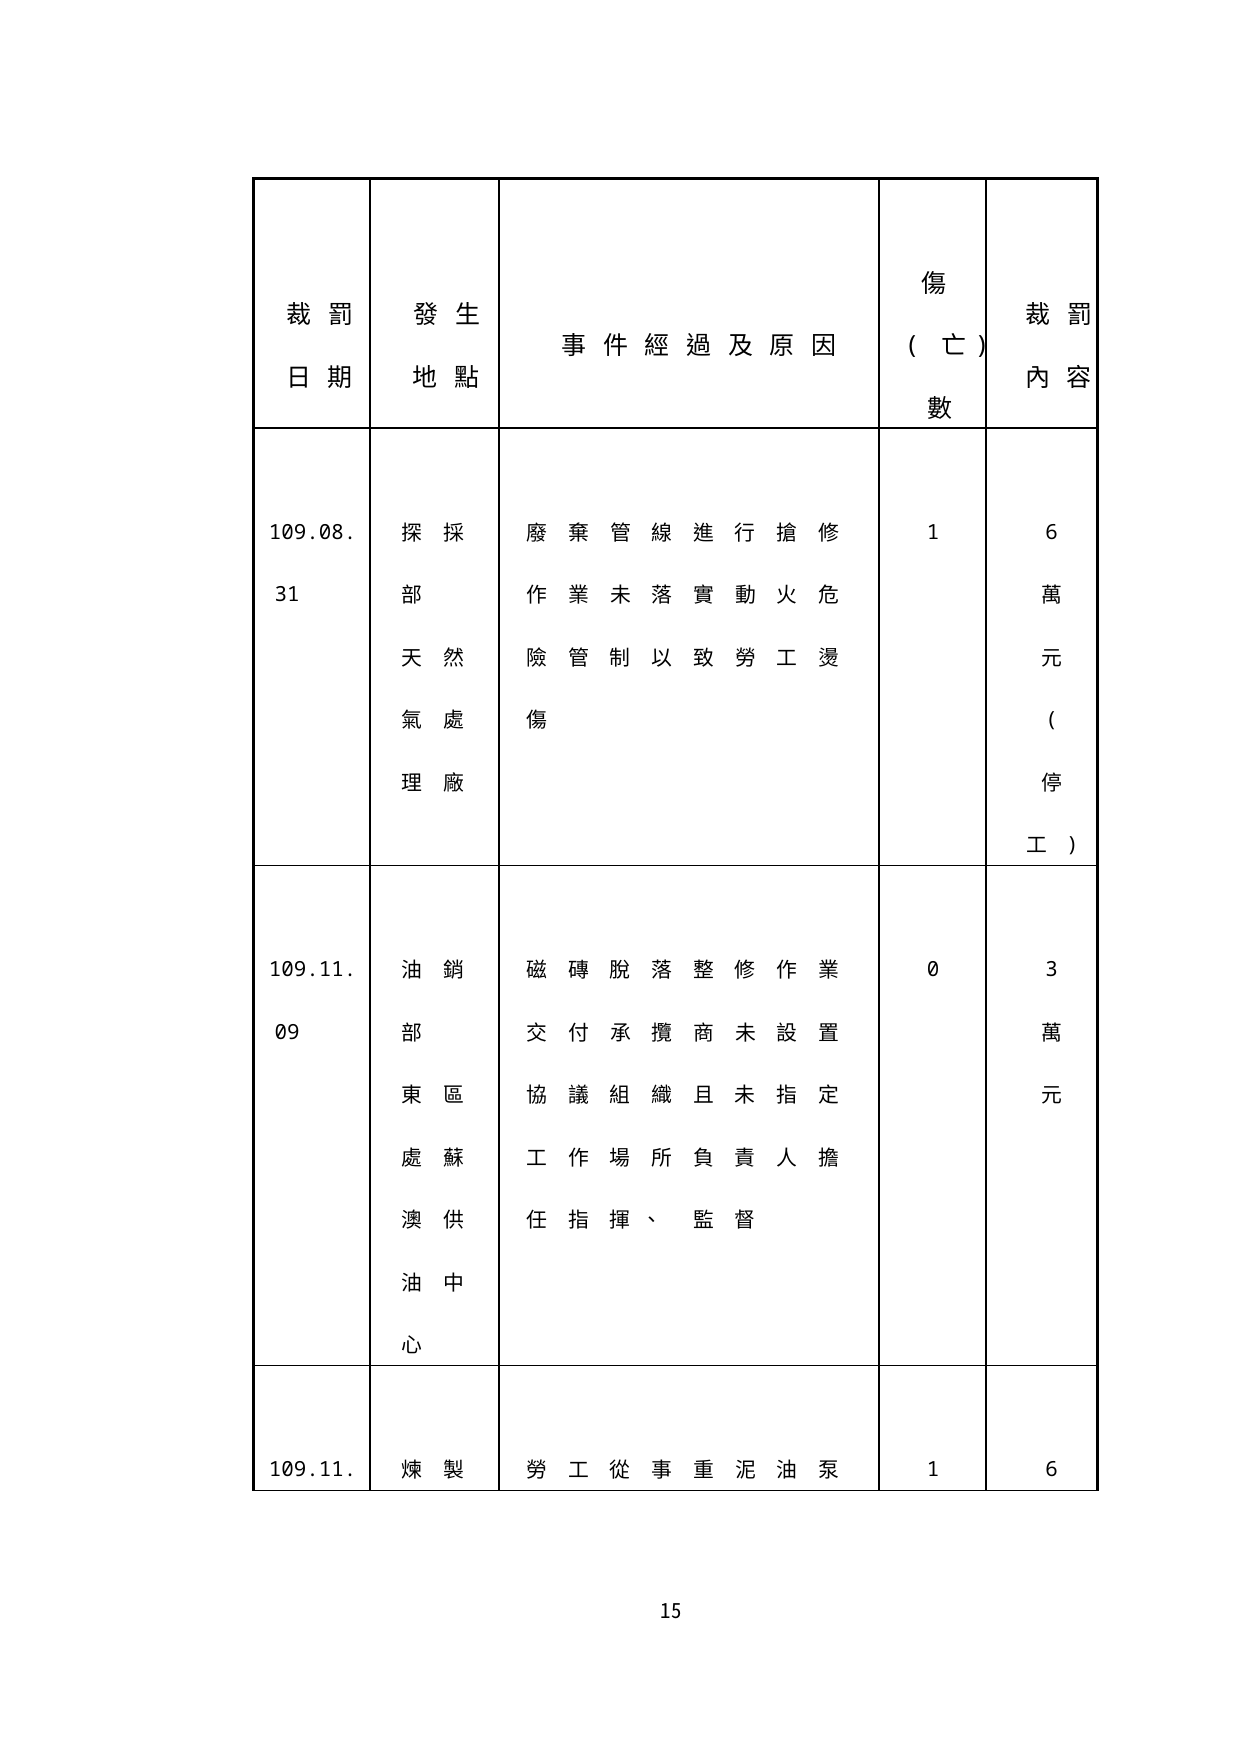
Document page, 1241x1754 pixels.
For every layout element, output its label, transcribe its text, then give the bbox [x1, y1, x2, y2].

table_header 發生地點 [371, 180, 498, 427]
table_cell 0 [880, 866, 985, 1365]
table_header 裁罰日期 [255, 180, 369, 427]
table_cell 6萬元 (停工) [987, 429, 1096, 865]
table_cell 勞工從事重泥油泵 [500, 1366, 878, 1490]
table_cell 3萬元 [987, 866, 1096, 1365]
table_header 事件經過及原因 [500, 180, 878, 427]
table_header 傷(亡)數 [880, 180, 985, 427]
table_cell 109.11. [255, 1366, 369, 1490]
table_cell 油銷部 東區處蘇澳供油中心 [371, 866, 498, 1365]
table_cell 1 [880, 429, 985, 865]
table_cell 煉製 [371, 1366, 498, 1490]
table_cell 1 [880, 1366, 985, 1490]
table_cell 109.08.31 [255, 429, 369, 865]
table_cell 廢棄管線進行搶修作業未落實動火危險管制以致勞工燙傷 [500, 429, 878, 865]
table_cell 109.11.09 [255, 866, 369, 1365]
table_cell 磁磚脫落整修作業交付承攬商未設置協議組織且未指定工作場所負責人擔任指揮、監督 [500, 866, 878, 1365]
table_cell 探採部 天然氣處理廠 [371, 429, 498, 865]
table_header 裁罰內容 [987, 180, 1096, 427]
table_cell 6 [987, 1366, 1096, 1490]
